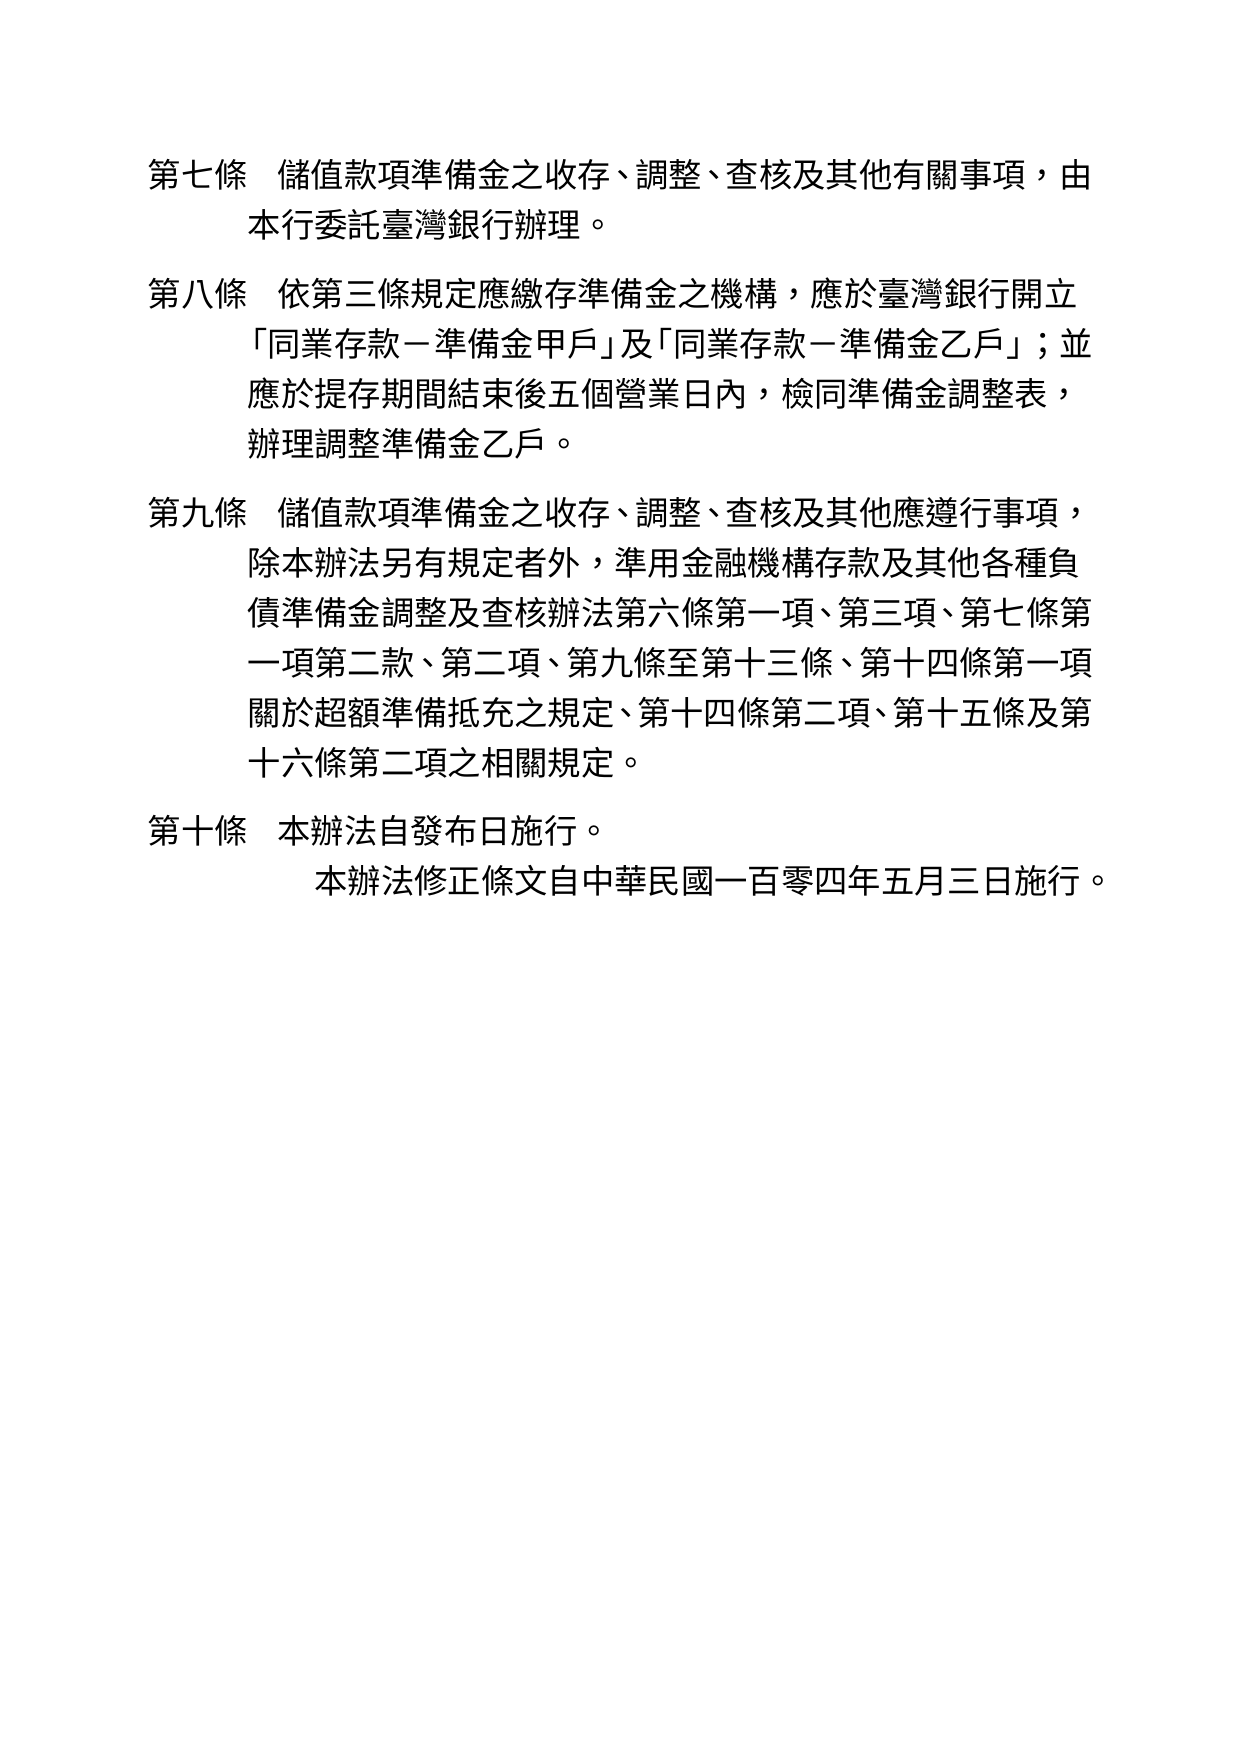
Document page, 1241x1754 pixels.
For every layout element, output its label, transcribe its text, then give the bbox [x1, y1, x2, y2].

text 第十條 本辦法自發布日施行。 [148, 804, 1092, 854]
text 第八條 依第三條規定應繳存準備金之機構，應於臺灣銀行開立「同業存款－準備金甲戶」及「同業存款－準備金乙戶」；並應於提存期間結束後五個營業日內，檢同準備金調整表，辦理調整準備金乙戶。 [148, 266, 1092, 466]
text 第七條 儲值款項準備金之收存、調整、查核及其他有關事項，由本行委託臺灣銀行辦理。 [148, 148, 1092, 248]
text 第九條 儲值款項準備金之收存、調整、查核及其他應遵行事項，除本辦法另有規定者外，準用金融機構存款及其他各種負債準備金調整及查核辦法第六條第一項、第三項、第七條第一項第二款、第二項、第九條至第十三條、第十四條第一項關於超額準備抵充之規定、第十四條第二項、第十五條及第十六條第二項之相關規定。 [148, 485, 1092, 785]
text 本辦法修正條文自中華民國一百零四年五月三日施行。 [248, 854, 1092, 904]
